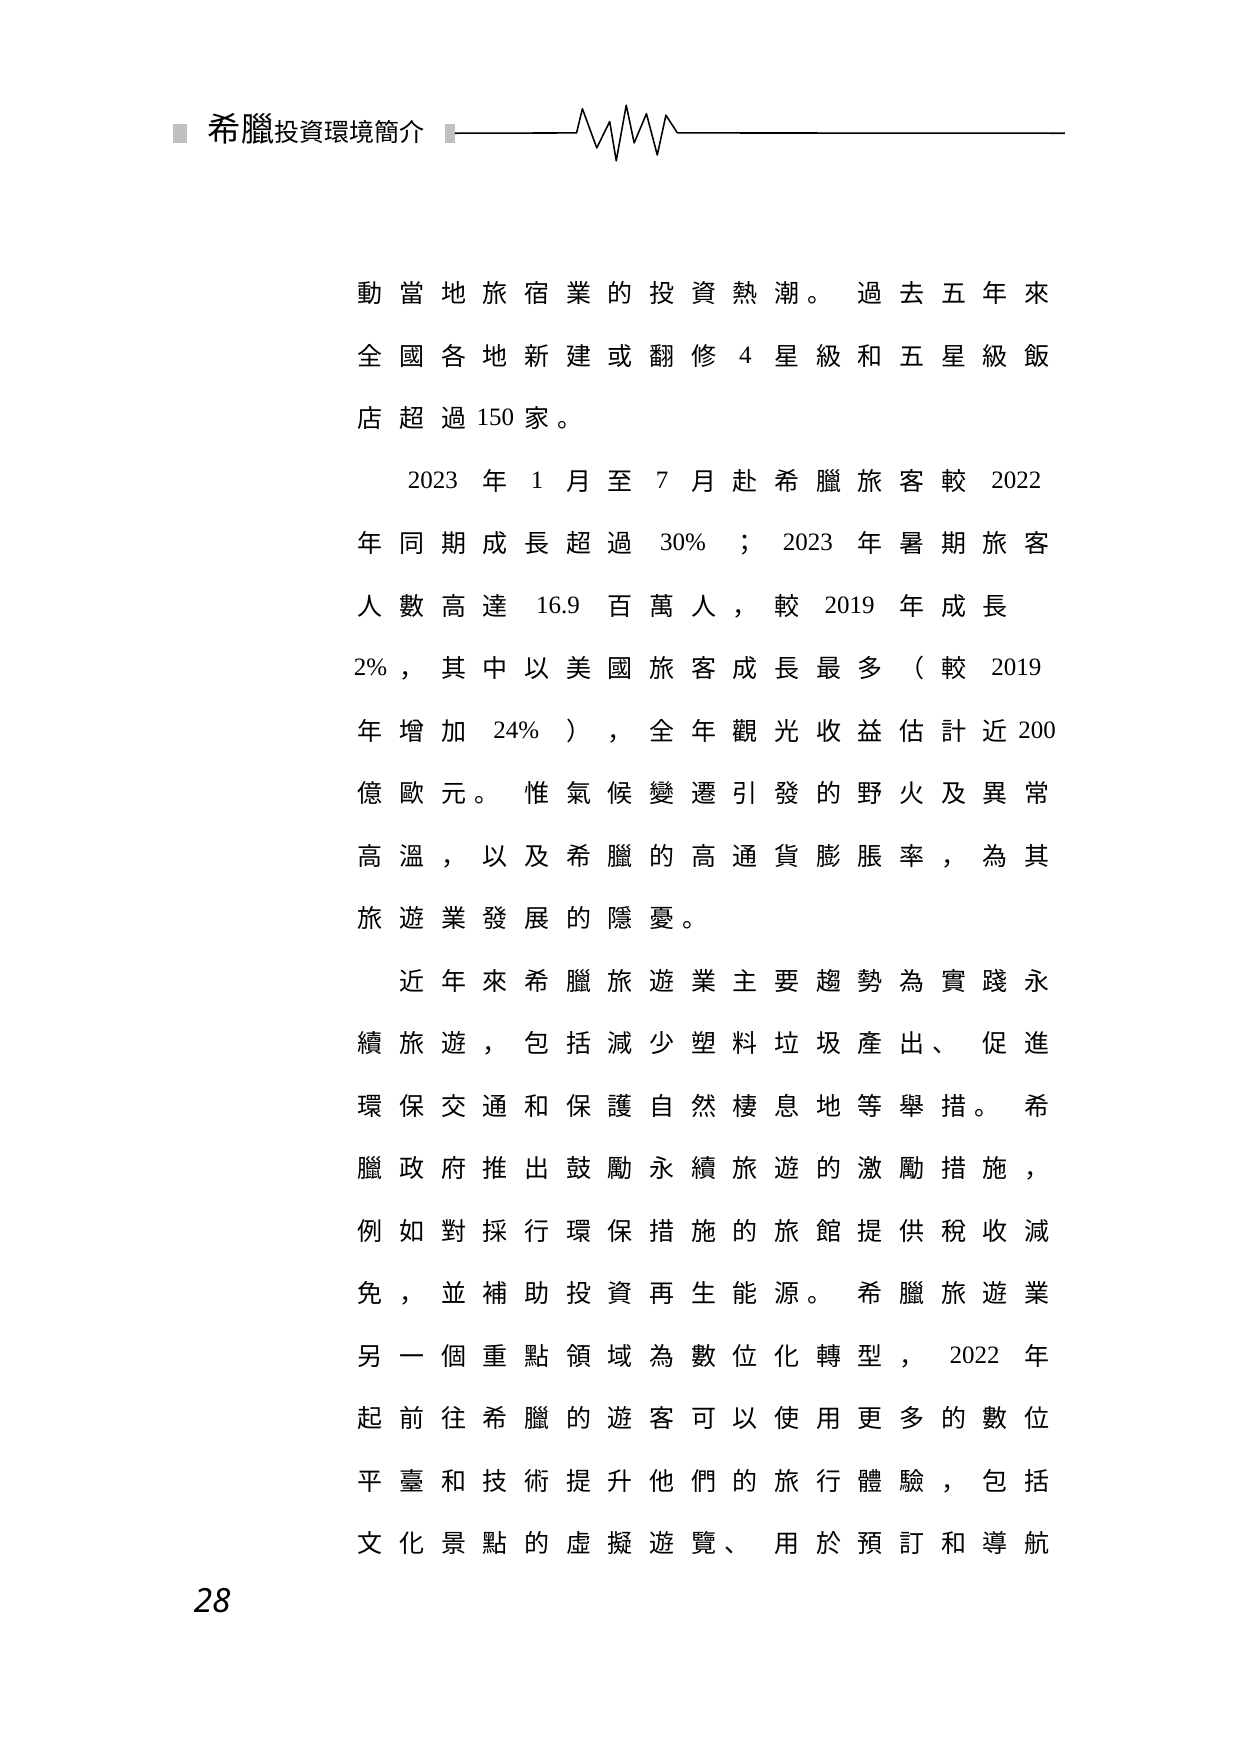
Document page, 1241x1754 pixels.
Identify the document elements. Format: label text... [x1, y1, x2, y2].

text 2023年1月至7月赴希臘旅客較2022年同期成長超過30%；2023年暑期旅客人數高達16.9百萬人，較2019年成長2%，其中以美國旅客成長最多（較2019年增加24%），全年觀光收益估計近200億歐元。惟氣候變遷引發的野火及異常高溫，以及希臘的高通貨膨脹率，為其旅遊業發展的隱憂。 [330, 438, 1058, 938]
text 動當地旅宿業的投資熱潮。過去五年來全國各地新建或翻修4星級和五星級飯店超過150家。 [330, 250, 1058, 438]
text 近年來希臘旅遊業主要趨勢為實踐永續旅遊，包括減少塑料垃圾產出、促進環保交通和保護自然棲息地等舉措。希臘政府推出鼓勵永續旅遊的激勵措施，例如對採行環保措施的旅館提供稅收減免，並補助投資再生能源。希臘旅遊業另一個重點領域為數位化轉型，2022年起前往希臘的遊客可以使用更多的數位平臺和技術提升他們的旅行體驗，包括文化景點的虛擬遊覽、用於預訂和導航 [330, 938, 1058, 1563]
